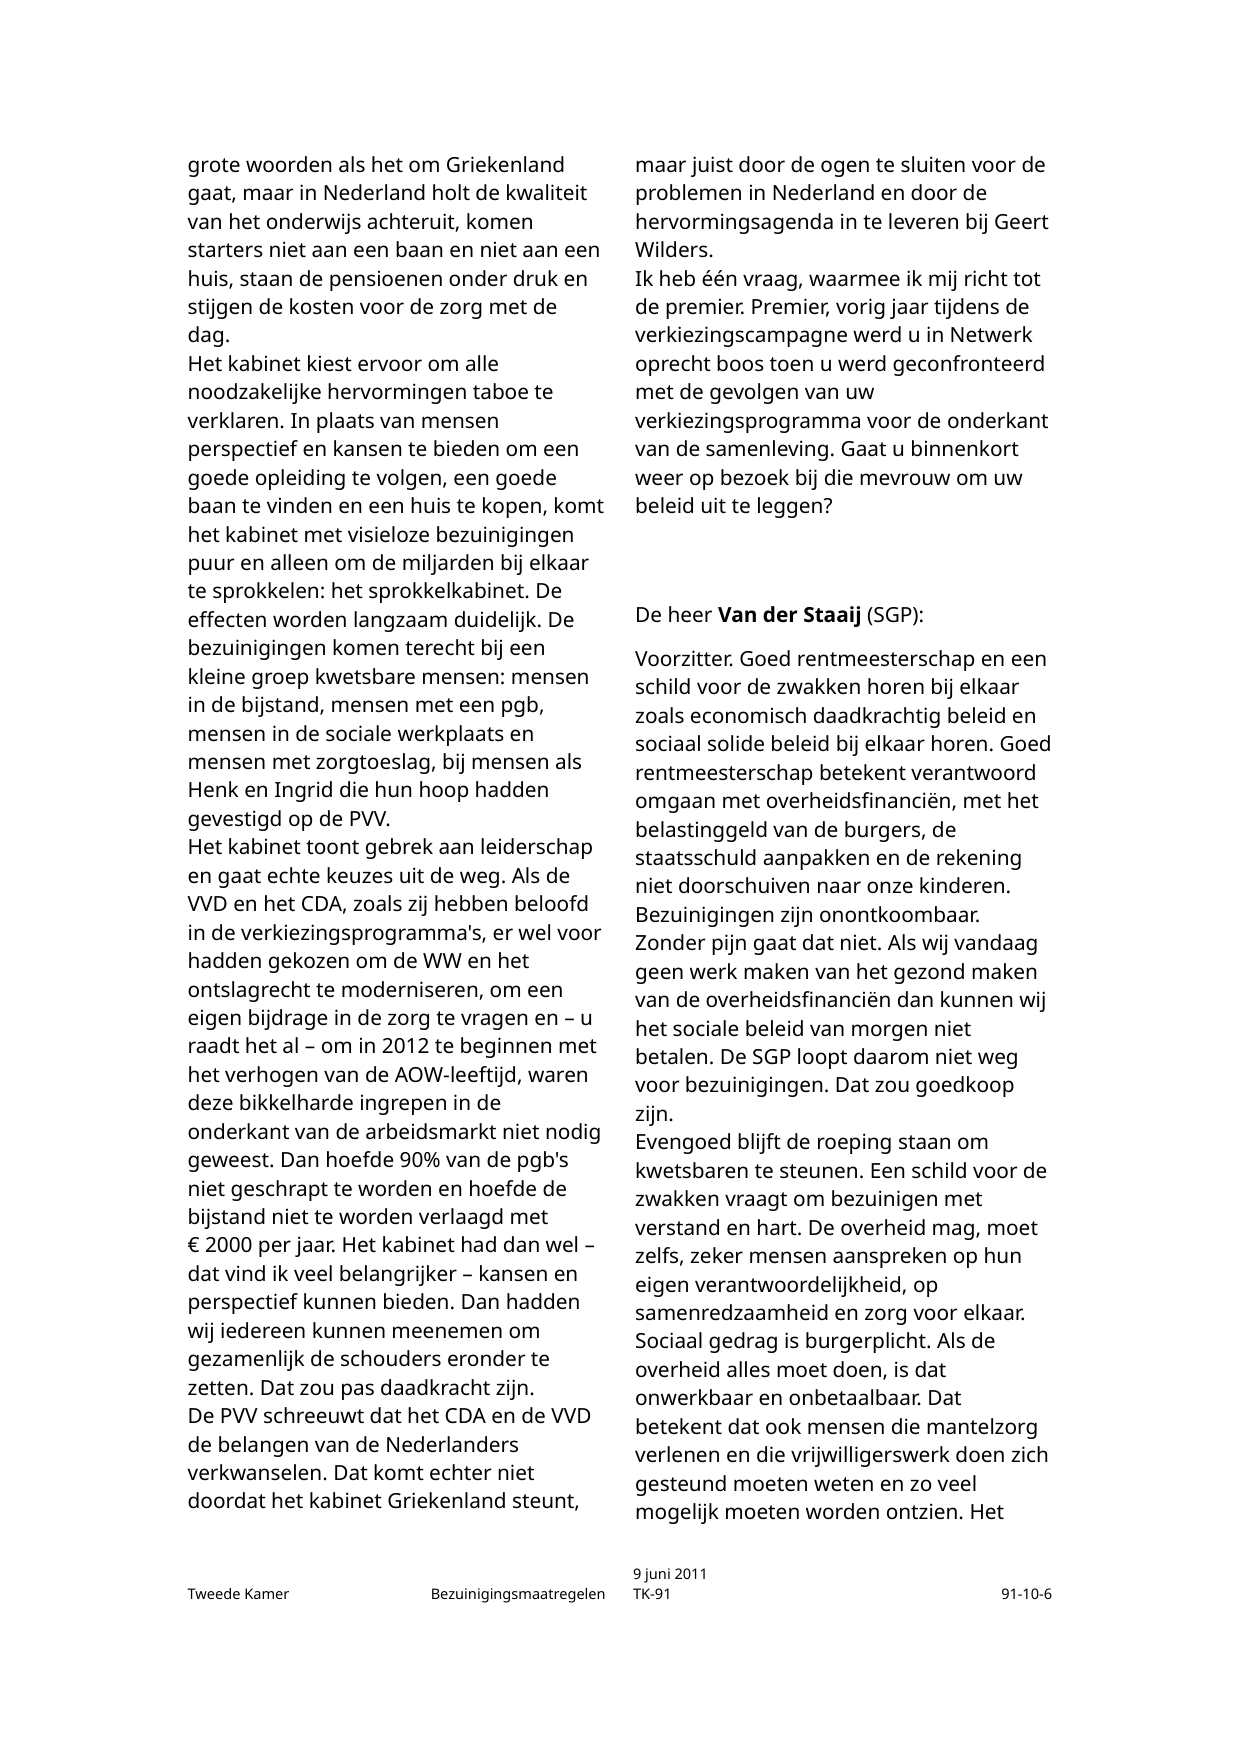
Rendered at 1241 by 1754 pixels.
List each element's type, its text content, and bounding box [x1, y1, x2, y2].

text Het kabinet kiest ervoor om alle noodzakelijke hervormingen taboe te verklaren. In plaats van mensen perspectief en kansen te bieden om een goede opleiding te volgen, een goede baan te vinden en een huis te kopen, komt het kabinet met visieloze bezuinigingen puur en alleen om de miljarden bij elkaar te sprokkelen: het sprokkelkabinet. De effecten worden langzaam duidelijk. De bezuinigingen komen terecht bij een kleine groep kwetsbare mensen: mensen in de bijstand, mensen met een pgb, mensen in de sociale werkplaats en mensen met zorgtoeslag, bij mensen als Henk en Ingrid die hun hoop hadden gevestigd op de PVV. [187, 349, 605, 832]
text Evengoed blijft de roeping staan om kwetsbaren te steunen. Een schild voor de zwakken vraagt om bezuinigen met verstand en hart. De overheid mag, moet zelfs, zeker mensen aanspreken op hun eigen verantwoordelijkheid, op samenredzaamheid en zorg voor elkaar. Sociaal gedrag is burgerplicht. Als de overheid alles moet doen, is dat onwerkbaar en onbetaalbaar. Dat betekent dat ook mensen die mantelzorg verlenen en die vrijwilligerswerk doen zich gesteund moeten weten en zo veel mogelijk moeten worden ontzien. Het [635, 1127, 1053, 1526]
text De PVV schreeuwt dat het CDA en de VVD de belangen van de Nederlanders verkwanselen. Dat komt echter niet doordat het kabinet Griekenland steunt, [187, 1401, 605, 1515]
text  [635, 550, 1053, 578]
text Ik heb één vraag, waarmee ik mij richt tot de premier. Premier, vorig jaar tijdens de verkiezingscampagne werd u in Netwerk oprecht boos toen u werd geconfronteerd met de gevolgen van uw verkiezingsprogramma voor de onderkant van de samenleving. Gaat u binnenkort weer op bezoek bij die mevrouw om uw beleid uit te leggen? [635, 264, 1053, 520]
text De heer Van der Staaij (SGP): [635, 601, 1053, 629]
text grote woorden als het om Griekenland gaat, maar in Nederland holt de kwaliteit van het onderwijs achteruit, komen starters niet aan een baan en niet aan een huis, staan de pensioenen onder druk en stijgen de kosten voor de zorg met de dag. [187, 150, 605, 349]
text maar juist door de ogen te sluiten voor de problemen in Nederland en door de hervormingsagenda in te leveren bij Geert Wilders. [635, 150, 1053, 264]
text Voorzitter. Goed rentmeesterschap en een schild voor de zwakken horen bij elkaar zoals economisch daadkrachtig beleid en sociaal solide beleid bij elkaar horen. Goed rentmeesterschap betekent verantwoord omgaan met overheidsfinanciën, met het belastinggeld van de burgers, de staatsschuld aanpakken en de rekening niet doorschuiven naar onze kinderen. Bezuinigingen zijn onontkoombaar. Zonder pijn gaat dat niet. Als wij vandaag geen werk maken van het gezond maken van de overheidsfinanciën dan kunnen wij het sociale beleid van morgen niet betalen. De SGP loopt daarom niet weg voor bezuinigingen. Dat zou goedkoop zijn. [635, 644, 1053, 1127]
text Het kabinet toont gebrek aan leiderschap en gaat echte keuzes uit de weg. Als de VVD en het CDA, zoals zij hebben beloofd in de verkiezingsprogramma's, er wel voor hadden gekozen om de WW en het ontslagrecht te moderniseren, om een eigen bijdrage in de zorg te vragen en – u raadt het al – om in 2012 te beginnen met het verhogen van de AOW-leeftijd, waren deze bikkelharde ingrepen in de onderkant van de arbeidsmarkt niet nodig geweest. Dan hoefde 90% van de pgb's niet geschrapt te worden en hoefde de bijstand niet te worden verlaagd met € 2000 per jaar. Het kabinet had dan wel – dat vind ik veel belangrijker – kansen en perspectief kunnen bieden. Dan hadden wij iedereen kunnen meenemen om gezamenlijk de schouders eronder te zetten. Dat zou pas daadkracht zijn. [187, 832, 605, 1401]
